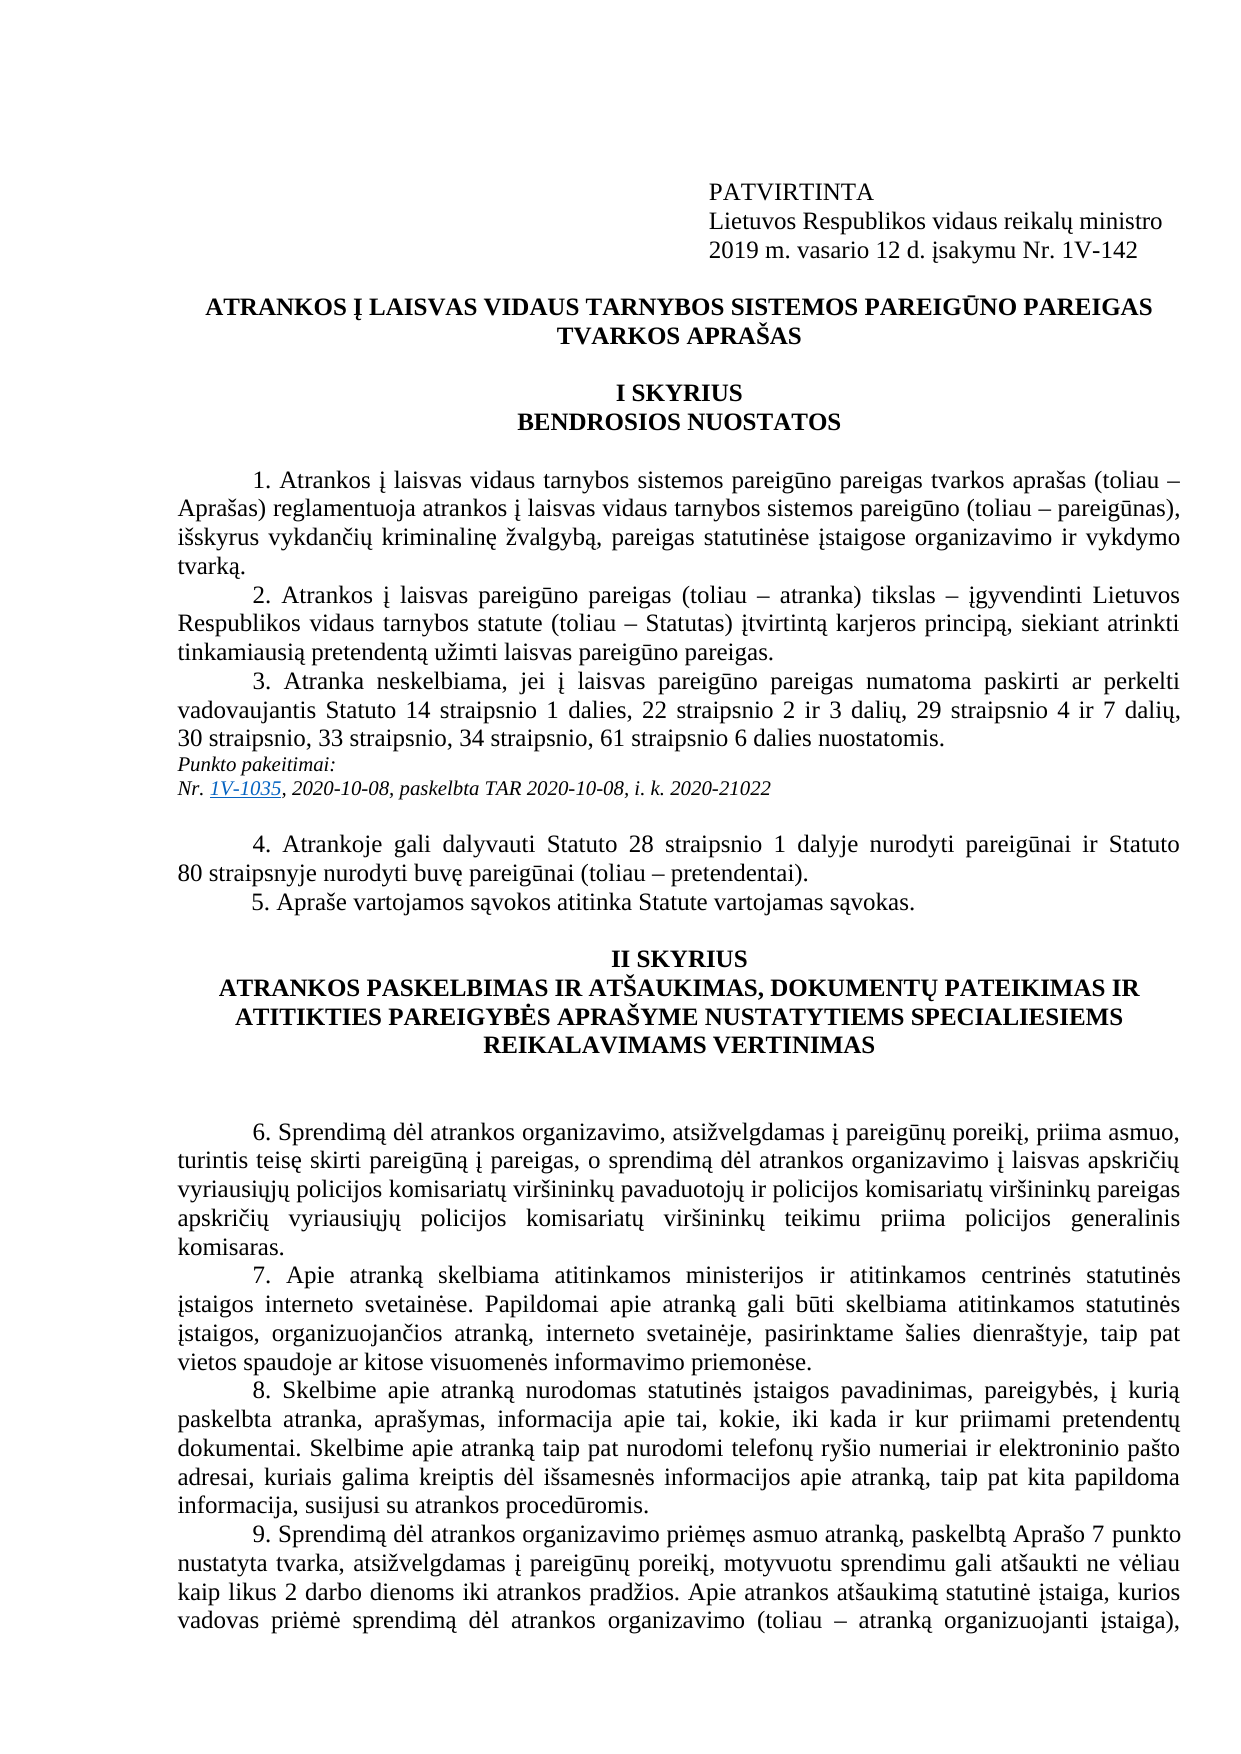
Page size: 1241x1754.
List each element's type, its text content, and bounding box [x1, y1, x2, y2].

text II SKYRIUS [177, 944, 1181, 973]
text 3. Atranka neskelbiama, jei į laisvas pareigūno pareigas numatoma paskirti ar perkelti vadovaujantis Statuto 14 straipsnio 1 dalies, 22 straipsnio 2 ir 3 dalių, 29 straipsnio 4 ir 7 dalių, 30 straipsnio, 33 straipsnio, 34 straipsnio, 61 straipsnio 6 dalies nuostatomis. [177, 666, 1181, 752]
text 1. Atrankos į laisvas vidaus tarnybos sistemos pareigūno pareigas tvarkos aprašas (toliau – Aprašas) reglamentuoja atrankos į laisvas vidaus tarnybos sistemos pareigūno (toliau – pareigūnas), išskyrus vykdančių kriminalinę žvalgybą, pareigas statutinėse įstaigose organizavimo ir vykdymo tvarką. [177, 465, 1181, 580]
text 5. Apraše vartojamos sąvokos atitinka Statute vartojamas sąvokas. [177, 887, 1181, 915]
text Punkto pakeitimai: [177, 752, 1181, 776]
text PATVIRTINTA [709, 177, 1181, 206]
text 9. Sprendimą dėl atrankos organizavimo priėmęs asmuo atranką, paskelbtą Aprašo 7 punkto nustatyta tvarka, atsižvelgdamas į pareigūnų poreikį, motyvuotu sprendimu gali atšaukti ne vėliau kaip likus 2 darbo dienoms iki atrankos pradžios. Apie atrankos atšaukimą statutinė įstaiga, kurios vadovas priėmė sprendimą dėl atrankos organizavimo (toliau – atranką organizuojanti įstaiga), [177, 1519, 1181, 1634]
text 2019 m. vasario 12 d. įsakymu Nr. 1V-142 [709, 235, 1181, 263]
text 2. Atrankos į laisvas pareigūno pareigas (toliau – atranka) tikslas – įgyvendinti Lietuvos Respublikos vidaus tarnybos statute (toliau – Statutas) įtvirtintą karjeros principą, siekiant atrinkti tinkamiausią pretendentą užimti laisvas pareigūno pareigas. [177, 580, 1181, 666]
text 4. Atrankoje gali dalyvauti Statuto 28 straipsnio 1 dalyje nurodyti pareigūnai ir Statuto 80 straipsnyje nurodyti buvę pareigūnai (toliau – pretendentai). [177, 829, 1181, 887]
text 7. Apie atranką skelbiama atitinkamos ministerijos ir atitinkamos centrinės statutinės įstaigos interneto svetainėse. Papildomai apie atranką gali būti skelbiama atitinkamos statutinės įstaigos, organizuojančios atranką, interneto svetainėje, pasirinktame šalies dienraštyje, taip pat vietos spaudoje ar kitose visuomenės informavimo priemonėse. [177, 1260, 1181, 1375]
text I SKYRIUS [177, 378, 1181, 407]
text Lietuvos Respublikos vidaus reikalų ministro [709, 206, 1181, 235]
text ATRANKOS PASKELBIMAS IR ATŠAUKIMAS, DOKUMENTŲ PATEIKIMAS IR ATITIKTIES PAREIGYBĖS APRAŠYME NUSTATYTIEMS SPECIALIESIEMS REIKALAVIMAMS VERTINIMAS [177, 973, 1181, 1059]
text BENDROSIOS NUOSTATOS [177, 407, 1181, 436]
text ATRANKOS Į LAISVAS VIDAUS TARNYBOS SISTEMOS PAREIGŪNO PAREIGAS TVARKOS APRAŠAS [177, 292, 1181, 350]
text Nr. 1V-1035, 2020-10-08, paskelbta TAR 2020-10-08, i. k. 2020-21022 [177, 776, 1181, 800]
text 6. Sprendimą dėl atrankos organizavimo, atsižvelgdamas į pareigūnų poreikį, priima asmuo, turintis teisę skirti pareigūną į pareigas, o sprendimą dėl atrankos organizavimo į laisvas apskričių vyriausiųjų policijos komisariatų viršininkų pavaduotojų ir policijos komisariatų viršininkų pareigas apskričių vyriausiųjų policijos komisariatų viršininkų teikimu priima policijos generalinis komisaras. [177, 1117, 1181, 1260]
text 8. Skelbime apie atranką nurodomas statutinės įstaigos pavadinimas, pareigybės, į kurią paskelbta atranka, aprašymas, informacija apie tai, kokie, iki kada ir kur priimami pretendentų dokumentai. Skelbime apie atranką taip pat nurodomi telefonų ryšio numeriai ir elektroninio pašto adresai, kuriais galima kreiptis dėl išsamesnės informacijos apie atranką, taip pat kita papildoma informacija, susijusi su atrankos procedūromis. [177, 1375, 1181, 1519]
